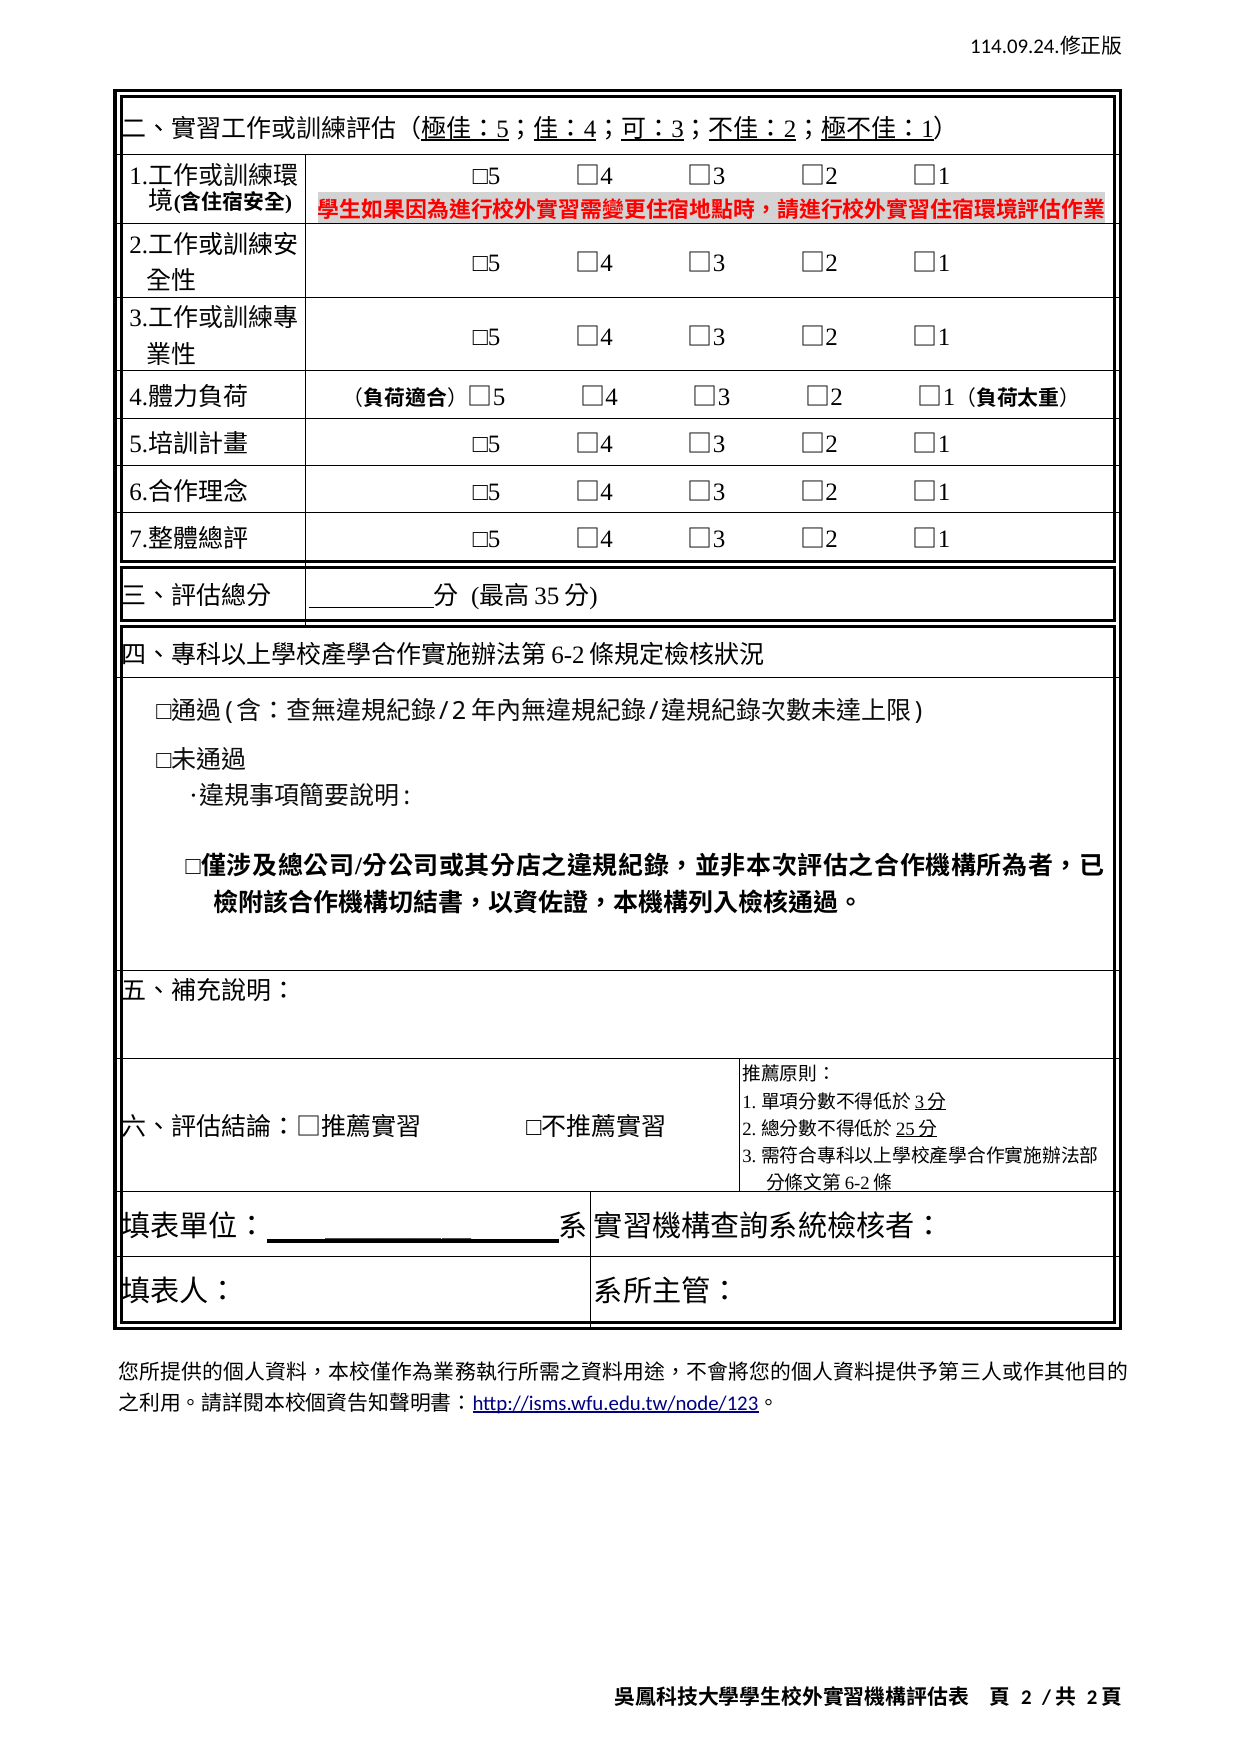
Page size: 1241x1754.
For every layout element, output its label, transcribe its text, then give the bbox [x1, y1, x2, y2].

table_cell 填表單位： ＿＿＿＿＿ 系 [123, 1192, 590, 1256]
table_cell 四、專科以上學校產學合作實施辦法第6-2條規定檢核狀況 [306, 619, 1117, 677]
table_cell □通過(含：查無違規紀錄/2年內無違規紀錄/違規紀錄次數未達上限) □未通過 違規事項簡要說明: □僅涉及總公司/分公司或其分店之違規紀錄，並非本次評估之合作機構所為者，已檢附該合作機構切結書，以資佐證，本機構列入檢核通過。 [123, 678, 1113, 970]
table_cell 填表人： [123, 1257, 590, 1321]
table_cell 五、補充說明： [123, 971, 1113, 1058]
table_cell 4.體力負荷 [123, 371, 305, 418]
text 您所提供的個人資料，本校僅作為業務執行所需之資料用途，不會將您的個人資料提供予第三人或作其他目的之利用。請詳閱本校個資告知聲明書：http://isms.wfu.edu.tw/node/123。 [118, 1356, 1129, 1416]
table_cell 二、實習工作或訓練評估（極佳：5；佳：4；可：3；不佳：2；極不佳：1） [118, 92, 1117, 154]
table_cell 六、評估結論：□推薦實習 □不推薦實習 [123, 1059, 739, 1191]
table_cell 分 (最高35分) [306, 560, 1117, 618]
table_cell 6.合作理念 [123, 466, 305, 512]
table_cell 推薦原則： 1. 單項分數不得低於3分 2. 總分數不得低於25分 3. 需符合專科以上學校產學合作實施辦法部分條文第6-2條 [740, 1059, 1113, 1191]
table_cell 實習機構查詢系統檢核者： [591, 1192, 1113, 1256]
table_cell 1.工作或訓練環境(含住宿安全) [123, 155, 305, 223]
table_cell □5 □4 □3 □2 □1 [306, 419, 1113, 465]
table_cell 3.工作或訓練專業性 [123, 298, 305, 370]
table_cell 四、專科以上學校產學合作實施辦法第6-2條規定檢核狀況 [123, 628, 1113, 677]
table_cell □5 □4 □3 □2 □1 [306, 224, 1113, 297]
table_cell 三、評估總分 [118, 560, 305, 618]
table_cell □5 □4 □3 □2 □1 [306, 466, 1113, 512]
table_cell □5 □4 □3 □2 □1 學生如果因為進行校外實習需變更住宿地點時，請進行校外實習住宿環境評估作業 [306, 155, 1113, 223]
table_cell □5 □4 □3 □2 □1 [306, 513, 1113, 559]
table_cell （負荷適合）□5 □4 □3 □2 □1（負荷太重） [306, 371, 1113, 418]
table_cell □5 □4 □3 □2 □1 [306, 298, 1113, 370]
table_cell 系所主管： [591, 1257, 1113, 1321]
table_cell 5.培訓計畫 [123, 419, 305, 465]
table_cell 四、專科以上學校產學合作實施辦法第6-2條規定檢核狀況 [118, 619, 305, 677]
table_cell 2.工作或訓練安全性 [123, 224, 305, 297]
table_cell 7.整體總評 [123, 513, 305, 559]
